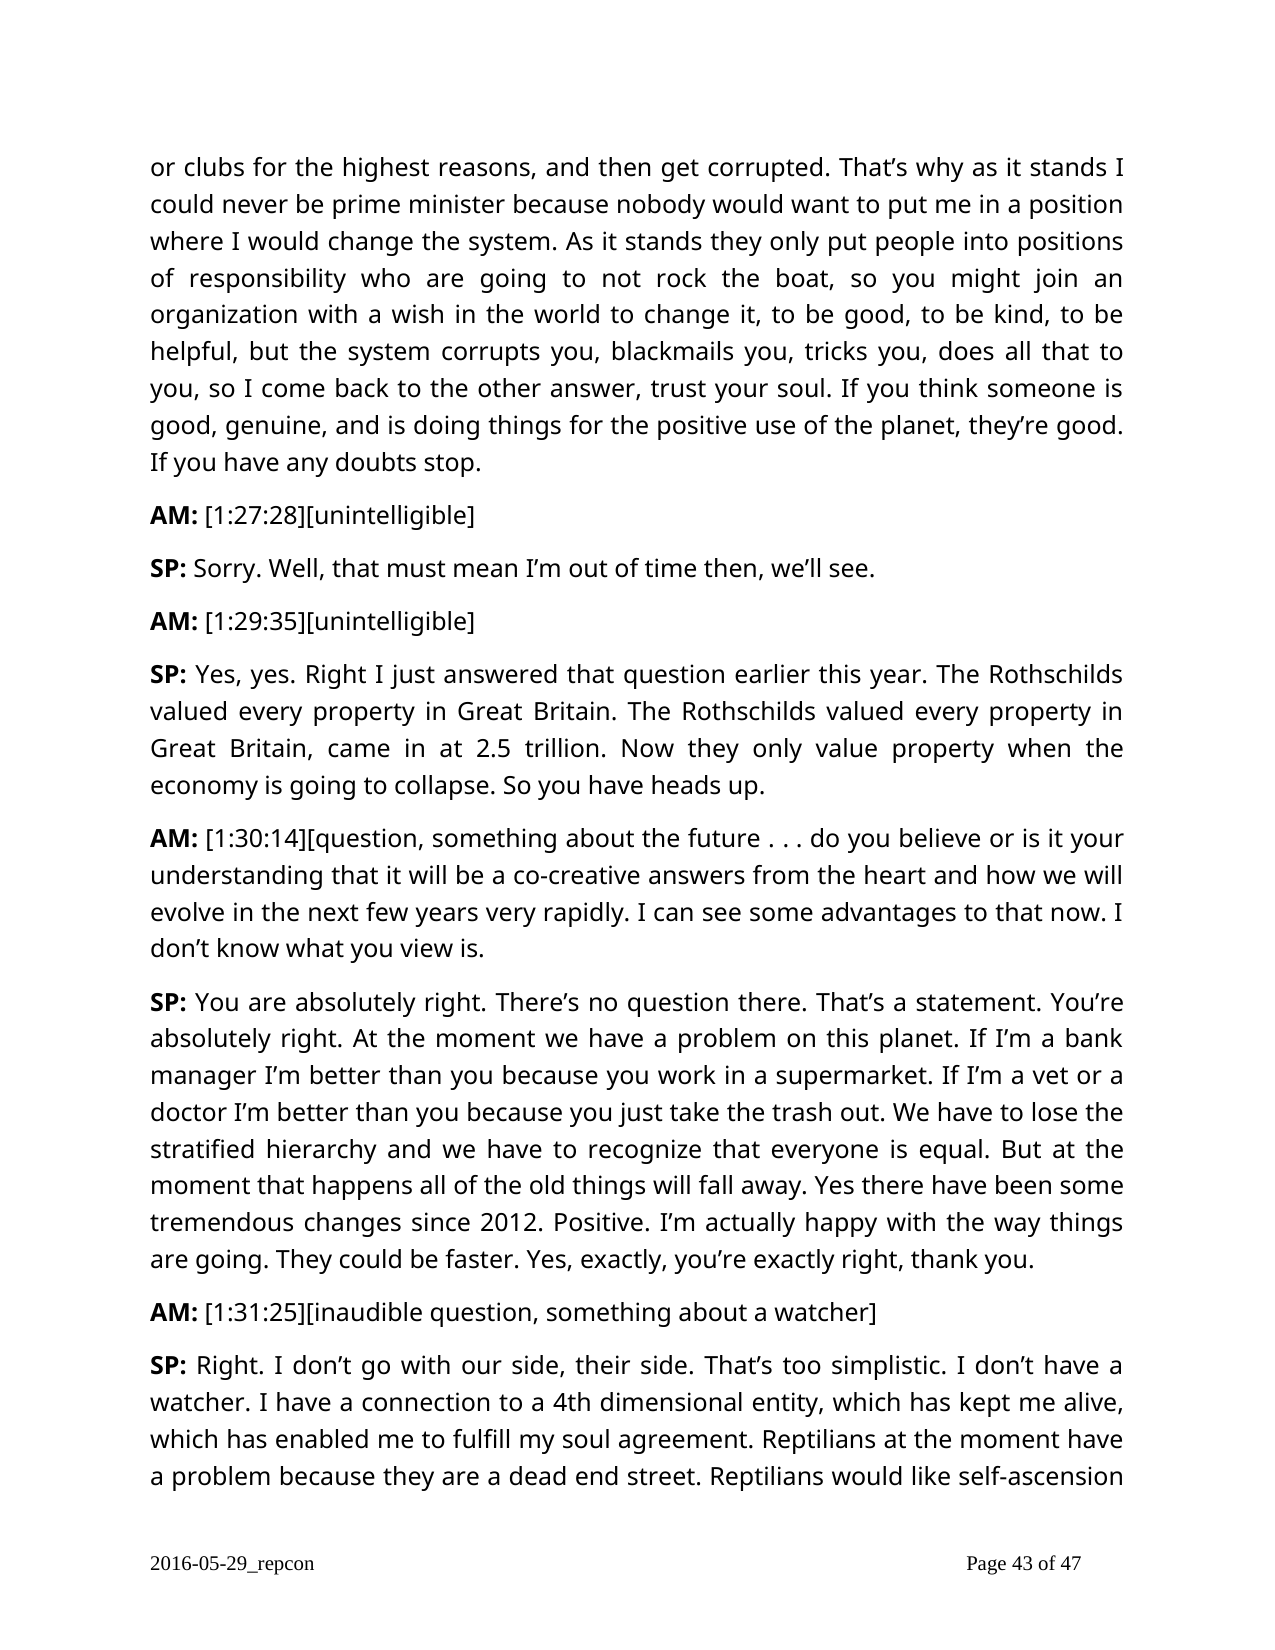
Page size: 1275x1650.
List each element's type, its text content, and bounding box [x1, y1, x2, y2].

text AM: [1:31:25][inaudible question, something about a watcher] [150, 1295, 1125, 1329]
text AM: [1:30:14][question, something about the future . . . do you believe or is it your understanding that it will be a co-creative answers from the heart and how we will evolve in the next few years very rapidly. I can see some advantages to that now. I don’t know what you view is. [150, 821, 1125, 965]
text SP: Sorry. Well, that must mean I’m out of time then, we’ll see. [150, 551, 1125, 585]
text SP: Yes, yes. Right I just answered that question earlier this year. The Rothschilds valued every property in Great Britain. The Rothschilds valued every property in Great Britain, came in at 2.5 trillion. Now they only value property when the economy is going to collapse. So you have heads up. [150, 657, 1125, 801]
text SP: You are absolutely right. There’s no question there. That’s a statement. You’re absolutely right. At the moment we have a problem on this planet. If I’m a bank manager I’m better than you because you work in a supermarket. If I’m a vet or a doctor I’m better than you because you just take the trash out. We have to lose the stratified hierarchy and we have to recognize that everyone is equal. But at the moment that happens all of the old things will fall away. Yes there have been some tremendous changes since 2012. Positive. I’m actually happy with the way things are going. They could be faster. Yes, exactly, you’re exactly right, thank you. [150, 984, 1125, 1276]
text AM: [1:27:28][unintelligible] [150, 497, 1125, 531]
text or clubs for the highest reasons, and then get corrupted. That’s why as it stands I could never be prime minister because nobody would want to put me in a position where I would change the system. As it stands they only put people into positions of responsibility who are going to not rock the boat, so you might join an organization with a wish in the world to change it, to be good, to be kind, to be helpful, but the system corrupts you, blackmails you, tricks you, does all that to you, so I come back to the other answer, trust your soul. If you think someone is good, genuine, and is doing things for the positive use of the planet, they’re good. If you have any doubts stop. [150, 150, 1125, 478]
text AM: [1:29:35][unintelligible] [150, 604, 1125, 638]
text SP: Right. I don’t go with our side, their side. That’s too simplistic. I don’t have a watcher. I have a connection to a 4th dimensional entity, which has kept me alive, which has enabled me to fulfill my soul agreement. Reptilians at the moment have a problem because they are a dead end street. Reptilians would like self-ascension [150, 1348, 1125, 1492]
